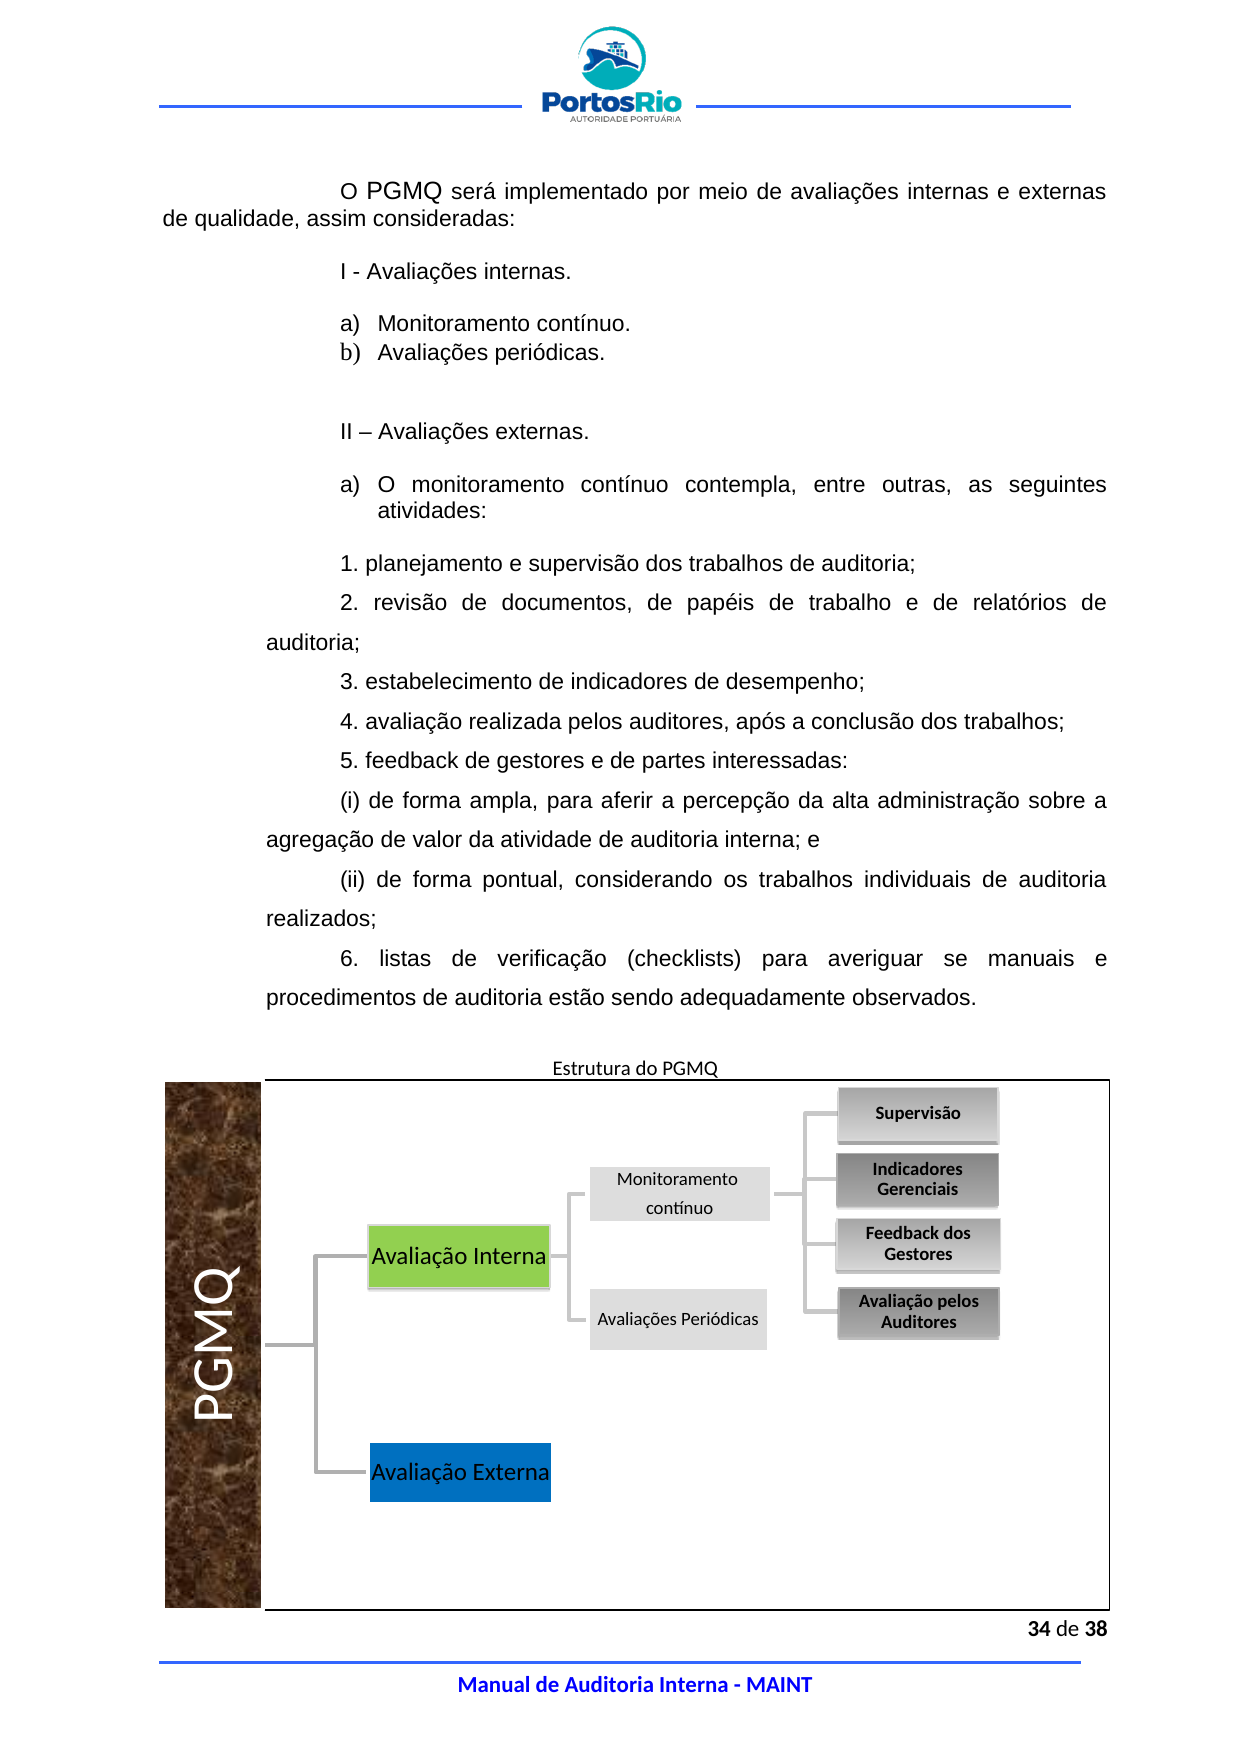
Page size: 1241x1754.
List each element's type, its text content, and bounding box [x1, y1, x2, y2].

text Estrutura do PGMQ [265, 1081, 1107, 1609]
text 5. feedback de gestores e de partes interessadas: [266, 747, 1107, 774]
text (ii) de forma pontual, considerando os trabalhos individuais de auditoria realizados; [266, 866, 1107, 932]
list Avaliações periódicas. [340, 337, 1107, 365]
text O PGMQ será implementado por meio de avaliações internas e externas de qualidade, assim consideradas: [162, 176, 1107, 231]
text (i) de forma ampla, para aferir a percepção da alta administração sobre a agregação de valor da atividade de auditoria interna; e [266, 787, 1107, 853]
text 4. avaliação realizada pelos auditores, após a conclusão dos trabalhos; [266, 708, 1107, 734]
list O monitoramento contínuo contempla, entre outras, as seguintes atividades: [340, 471, 1107, 523]
text 1. planejamento e supervisão dos trabalhos de auditoria; [266, 550, 1107, 576]
text I - Avaliações internas. [162, 258, 1107, 284]
text Estrutura do PGMQ [162, 1055, 1107, 1079]
text 6. listas de verificação (checklists) para averiguar se manuais e procedimentos de auditoria estão sendo adequadamente observados. [266, 945, 1107, 1011]
text II – Avaliações externas. [162, 418, 1107, 444]
text 2. revisão de documentos, de papéis de trabalho e de relatórios de auditoria; [266, 589, 1107, 655]
text 3. estabelecimento de indicadores de desempenho; [266, 668, 1107, 695]
list Monitoramento contínuo. [340, 310, 1107, 337]
